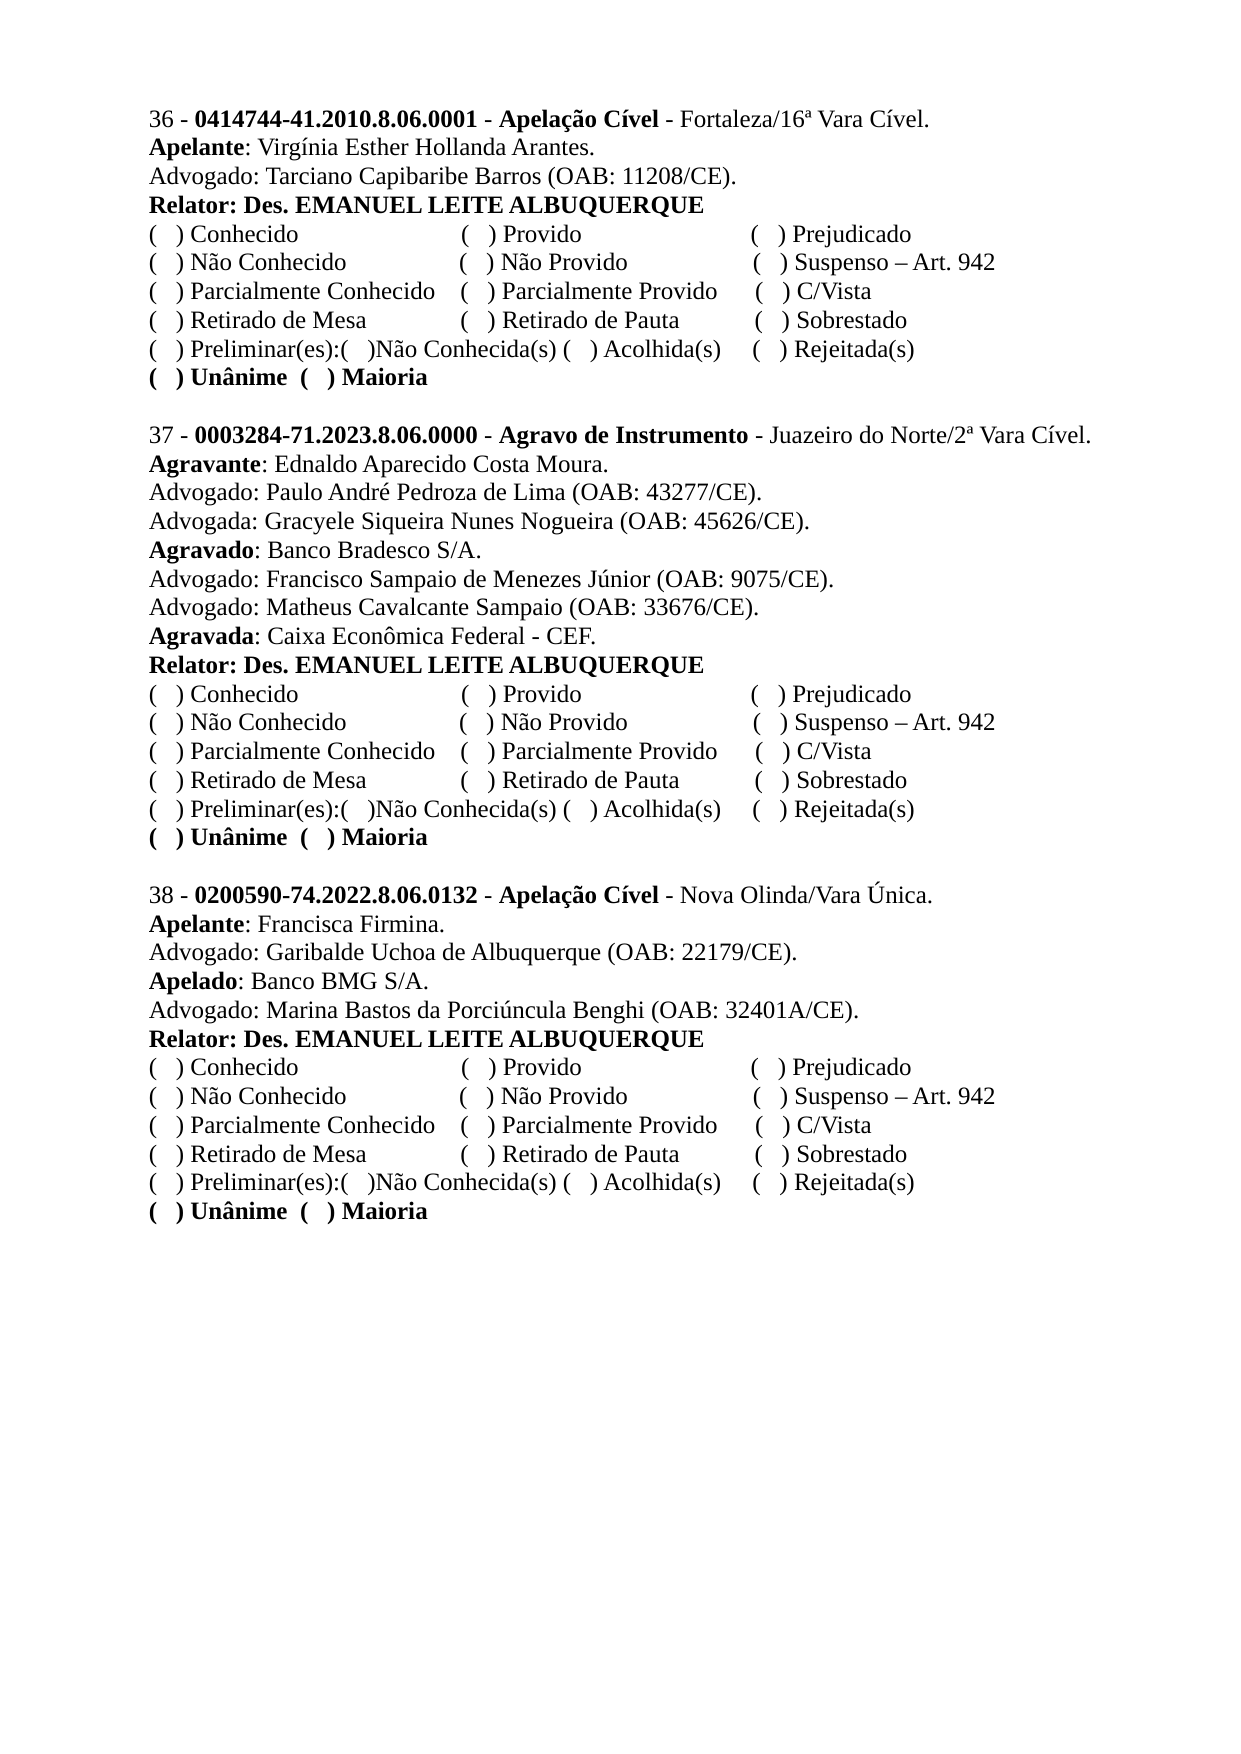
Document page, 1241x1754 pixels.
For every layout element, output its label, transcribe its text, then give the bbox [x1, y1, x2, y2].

text Advogado: Marina Bastos da Porciúncula Benghi (OAB: 32401A/CE). [148, 995, 1141, 1024]
text ( ) Preliminar(es):( )Não Conhecida(s) ( ) Acolhida(s) ( ) Rejeitada(s) [148, 1167, 1158, 1196]
text Agravada: Caixa Econômica Federal - CEF. [148, 621, 1141, 650]
text ( ) Retirado de Mesa ( ) Retirado de Pauta ( ) Sobrestado [148, 765, 1158, 794]
text 37 - 0003284-71.2023.8.06.0000 - Agravo de Instrumento - Juazeiro do Norte/2ª Vara Cível. [148, 420, 1141, 449]
text ( ) Preliminar(es):( )Não Conhecida(s) ( ) Acolhida(s) ( ) Rejeitada(s) [148, 794, 1158, 822]
text ( ) Conhecido ( ) Provido ( ) Prejudicado [148, 219, 1141, 247]
text ( ) Preliminar(es):( )Não Conhecida(s) ( ) Acolhida(s) ( ) Rejeitada(s) [148, 334, 1158, 362]
text ( ) Conhecido ( ) Provido ( ) Prejudicado [148, 1052, 1141, 1081]
text ( ) Não Conhecido ( ) Não Provido ( ) Suspenso – Art. 942 [148, 247, 1158, 276]
text ( ) Parcialmente Conhecido ( ) Parcialmente Provido ( ) C/Vista [148, 736, 1158, 765]
text Apelado: Banco BMG S/A. [148, 966, 1141, 995]
text Apelante: Francisca Firmina. [148, 909, 1141, 937]
text ( ) Parcialmente Conhecido ( ) Parcialmente Provido ( ) C/Vista [148, 1110, 1158, 1139]
text Relator: Des. EMANUEL LEITE ALBUQUERQUE [148, 190, 1141, 219]
text ( ) Parcialmente Conhecido ( ) Parcialmente Provido ( ) C/Vista [148, 276, 1158, 305]
text Advogado: Paulo André Pedroza de Lima (OAB: 43277/CE). [148, 477, 1141, 506]
text Relator: Des. EMANUEL LEITE ALBUQUERQUE [148, 650, 1141, 679]
text ( ) Unânime ( ) Maioria [148, 362, 1158, 391]
text Advogado: Matheus Cavalcante Sampaio (OAB: 33676/CE). [148, 592, 1141, 621]
text Relator: Des. EMANUEL LEITE ALBUQUERQUE [148, 1024, 1141, 1052]
text 38 - 0200590-74.2022.8.06.0132 - Apelação Cível - Nova Olinda/Vara Única. [148, 880, 1141, 909]
text Apelante: Virgínia Esther Hollanda Arantes. [148, 132, 1141, 161]
text ( ) Não Conhecido ( ) Não Provido ( ) Suspenso – Art. 942 [148, 707, 1158, 736]
text Agravante: Ednaldo Aparecido Costa Moura. [148, 449, 1141, 477]
text Agravado: Banco Bradesco S/A. [148, 535, 1141, 564]
text ( ) Unânime ( ) Maioria [148, 1196, 1158, 1225]
text Advogado: Tarciano Capibaribe Barros (OAB: 11208/CE). [148, 161, 1141, 190]
text ( ) Unânime ( ) Maioria [148, 822, 1158, 851]
text ( ) Retirado de Mesa ( ) Retirado de Pauta ( ) Sobrestado [148, 1139, 1158, 1167]
text ( ) Retirado de Mesa ( ) Retirado de Pauta ( ) Sobrestado [148, 305, 1158, 334]
text ( ) Não Conhecido ( ) Não Provido ( ) Suspenso – Art. 942 [148, 1081, 1158, 1110]
text Advogado: Garibalde Uchoa de Albuquerque (OAB: 22179/CE). [148, 937, 1141, 966]
text Advogada: Gracyele Siqueira Nunes Nogueira (OAB: 45626/CE). [148, 506, 1141, 535]
text ( ) Conhecido ( ) Provido ( ) Prejudicado [148, 679, 1141, 707]
text Advogado: Francisco Sampaio de Menezes Júnior (OAB: 9075/CE). [148, 564, 1141, 592]
text 36 - 0414744-41.2010.8.06.0001 - Apelação Cível - Fortaleza/16ª Vara Cível. [148, 104, 1141, 132]
